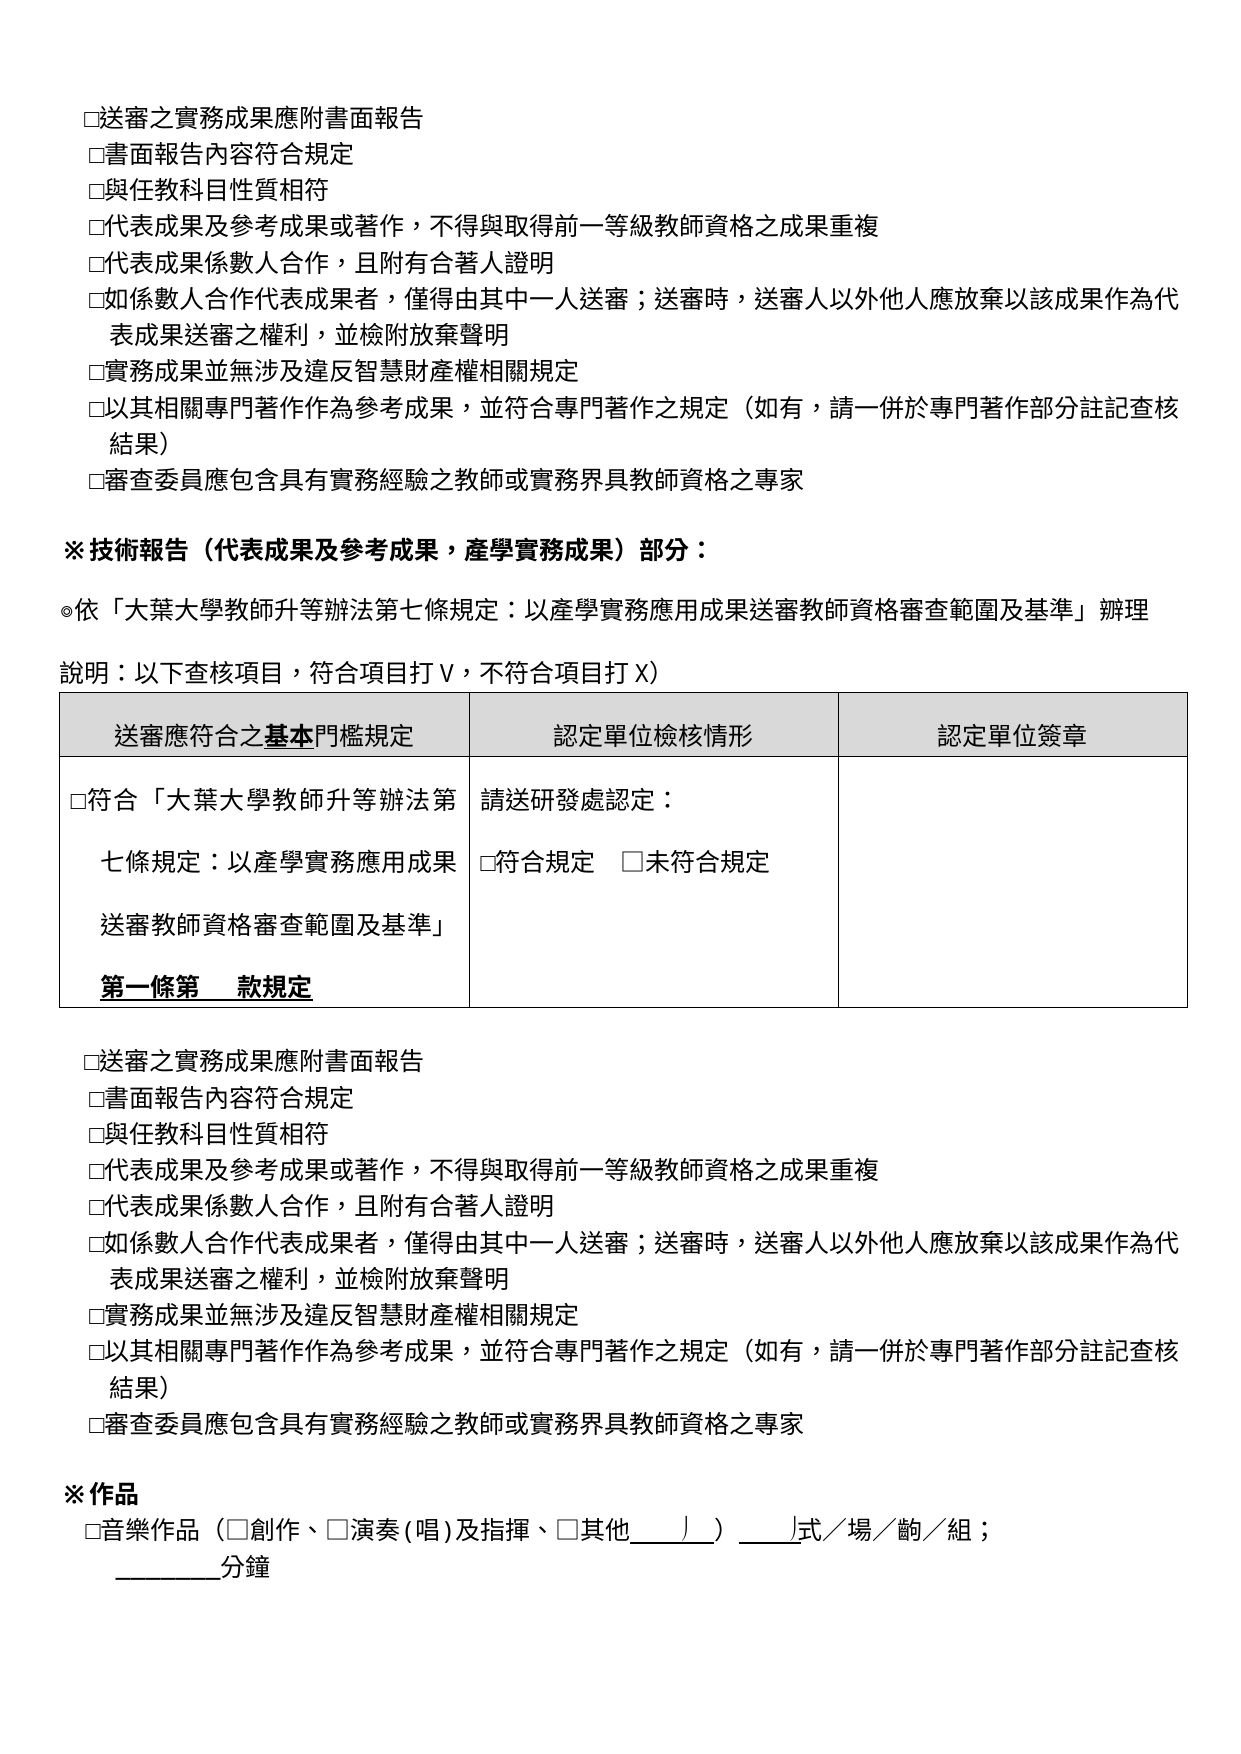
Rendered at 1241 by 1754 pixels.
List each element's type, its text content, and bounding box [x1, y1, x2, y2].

text □音樂作品（□創作、□演奏(唱)及指揮、□其他  ） 式／場／齣／組； [59, 1511, 1181, 1547]
text □與任教科目性質相符 [59, 171, 1181, 207]
text □以其相關專門著作作為參考成果，並符合專門著作之規定（如有，請一併於專門著作部分註記查核結果） [59, 1332, 1181, 1404]
table_cell 請送研發處認定： □符合規定 □未符合規定 [470, 757, 838, 1007]
text □書面報告內容符合規定 [59, 134, 1181, 171]
text □實務成果並無涉及違反智慧財產權相關規定 [59, 352, 1181, 388]
text □代表成果及參考成果或著作，不得與取得前一等級教師資格之成果重複 [59, 1151, 1181, 1187]
text □與任教科目性質相符 [59, 1114, 1181, 1151]
table_header 認定單位簽章 [839, 693, 1187, 756]
text □審查委員應包含具有實務經驗之教師或實務界具教師資格之專家 [59, 461, 1181, 497]
text □代表成果係數人合作，且附有合著人證明 [59, 243, 1181, 279]
text ◎依「大葉大學教師升等辦法第七條規定：以產學實務應用成果送審教師資格審查範圍及基準」辧理 [59, 567, 1181, 629]
text 說明：以下查核項目，符合項目打V，不符合項目打X） [59, 629, 1181, 692]
text ※技術報告（代表成果及參考成果，產學實務成果）部分： [59, 531, 1181, 567]
text □代表成果係數人合作，且附有合著人證明 [59, 1187, 1181, 1223]
text □送審之實務成果應附書面報告 [84, 98, 1181, 134]
text □送審之實務成果應附書面報告 [84, 1042, 1181, 1078]
text □如係數人合作代表成果者，僅得由其中一人送審；送審時，送審人以外他人應放棄以該成果作為代表成果送審之權利，並檢附放棄聲明 [59, 279, 1181, 352]
text _______分鐘 [59, 1547, 1181, 1583]
text □書面報告內容符合規定 [59, 1078, 1181, 1114]
table_cell □符合「大葉大學教師升等辦法第七條規定：以產學實務應用成果送審教師資格審查範圍及基準」第一條第 款規定 [60, 757, 469, 1007]
text □代表成果及參考成果或著作，不得與取得前一等級教師資格之成果重複 [59, 207, 1181, 243]
text □以其相關專門著作作為參考成果，並符合專門著作之規定（如有，請一併於專門著作部分註記查核結果） [59, 388, 1181, 461]
table_header 認定單位檢核情形 [470, 693, 838, 756]
text □實務成果並無涉及違反智慧財產權相關規定 [59, 1296, 1181, 1332]
table_cell [839, 757, 1187, 1007]
text □審查委員應包含具有實務經驗之教師或實務界具教師資格之專家 [59, 1404, 1181, 1441]
text ※作品 [59, 1474, 1181, 1511]
table_header 送審應符合之基本門檻規定 [60, 693, 469, 756]
text □如係數人合作代表成果者，僅得由其中一人送審；送審時，送審人以外他人應放棄以該成果作為代表成果送審之權利，並檢附放棄聲明 [59, 1223, 1181, 1296]
